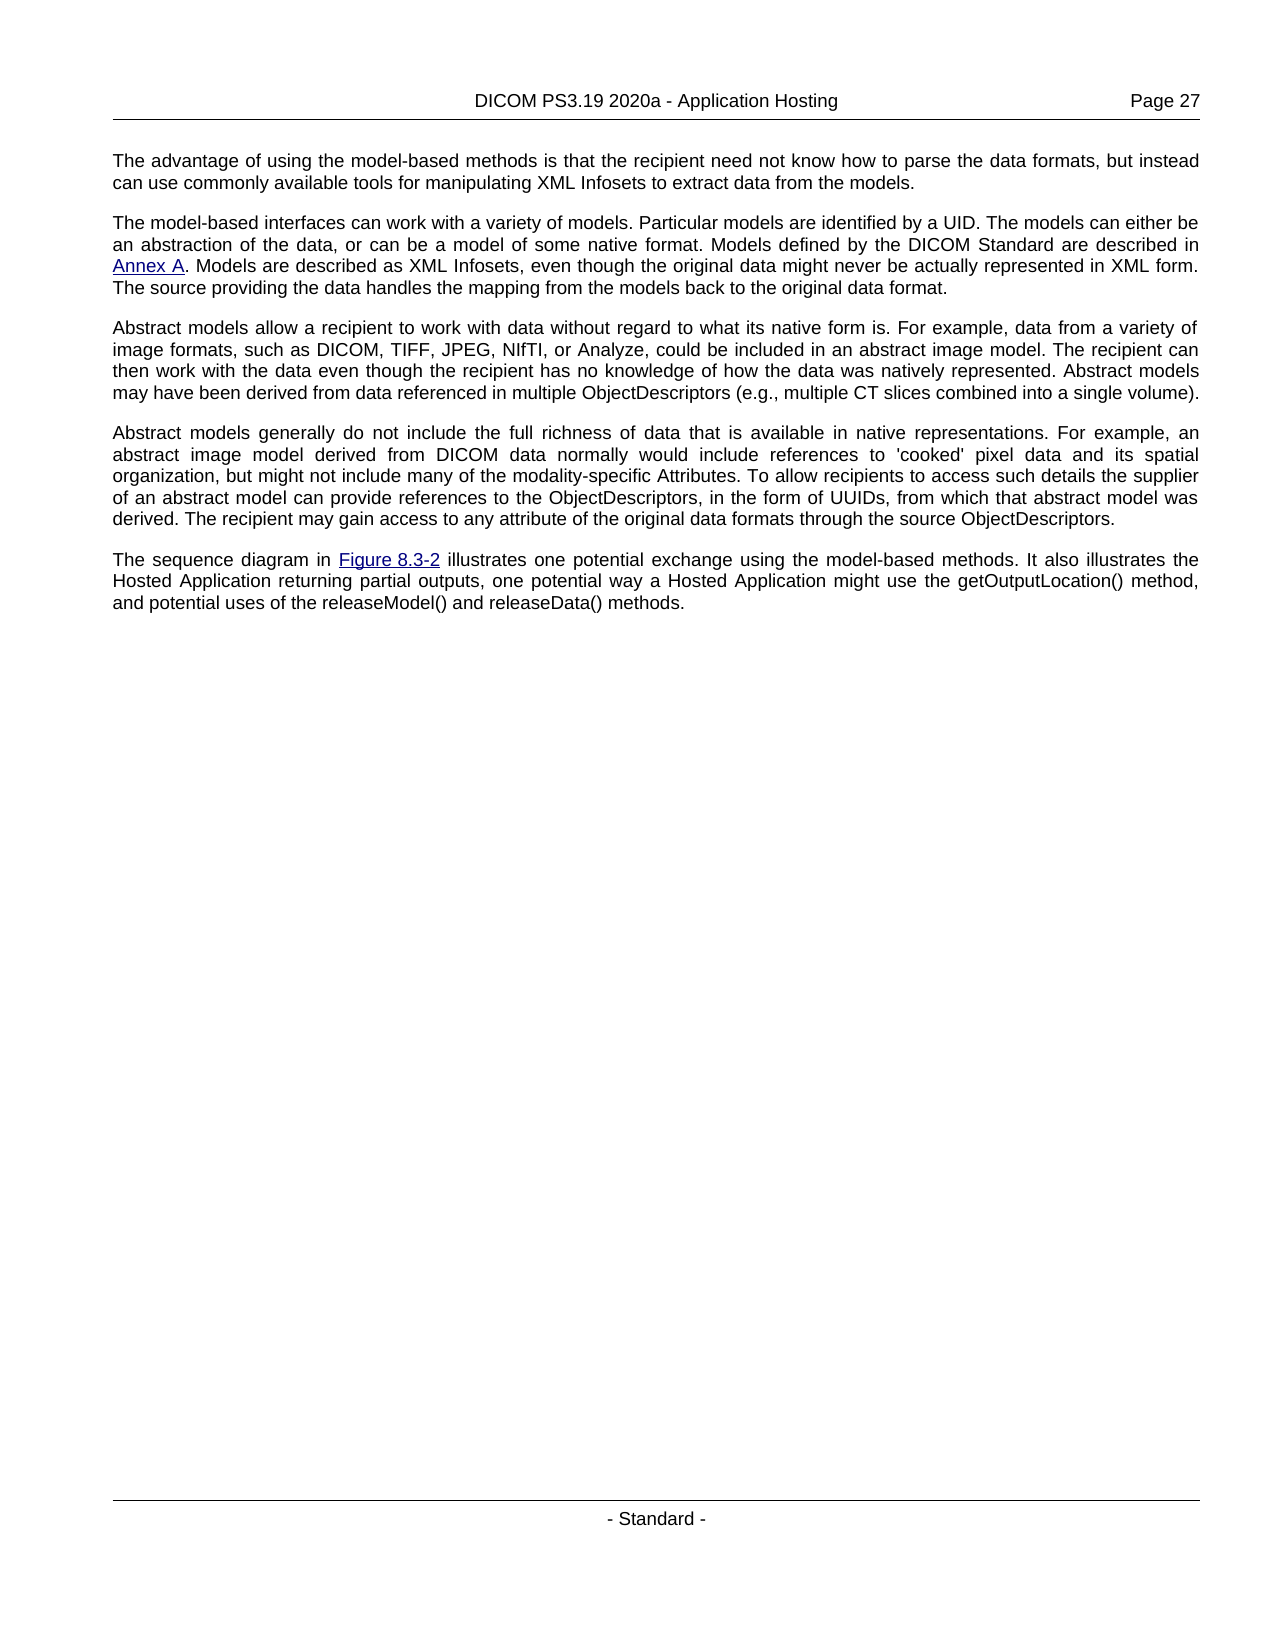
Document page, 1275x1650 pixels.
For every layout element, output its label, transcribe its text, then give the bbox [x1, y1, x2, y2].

text The model-based interfaces can work with a variety of models. Particular models are identified by a UID. The models can either be an abstraction of the data, or can be a model of some native format. Models defined by the DICOM Standard are described in Annex A. Models are described as XML Infosets, even though the original data might never be actually represented in XML form. The source providing the data handles the mapping from the models back to the original data format. [112, 212, 1200, 298]
text The advantage of using the model-based methods is that the recipient need not know how to parse the data formats, but instead can use commonly available tools for manipulating XML Infosets to extract data from the models. [112, 150, 1200, 193]
text The sequence diagram in Figure 8.3-2 illustrates one potential exchange using the model-based methods. It also illustrates the Hosted Application returning partial outputs, one potential way a Hosted Application might use the getOutputLocation() method, and potential uses of the releaseModel() and releaseData() methods. [112, 548, 1200, 613]
text Abstract models allow a recipient to work with data without regard to what its native form is. For example, data from a variety of image formats, such as DICOM, TIFF, JPEG, NIfTI, or Analyze, could be included in an abstract image model. The recipient can then work with the data even though the recipient has no knowledge of how the data was natively represented. Abstract models may have been derived from data referenced in multiple ObjectDescriptors (e.g., multiple CT slices combined into a single volume). [112, 317, 1200, 403]
text Abstract models generally do not include the full richness of data that is available in native representations. For example, an abstract image model derived from DICOM data normally would include references to 'cooked' pixel data and its spatial organization, but might not include many of the modality-specific Attributes. To allow recipients to access such details the supplier of an abstract model can provide references to the ObjectDescriptors, in the form of UUIDs, from which that abstract model was derived. The recipient may gain access to any attribute of the original data formats through the source ObjectDescriptors. [112, 422, 1200, 530]
